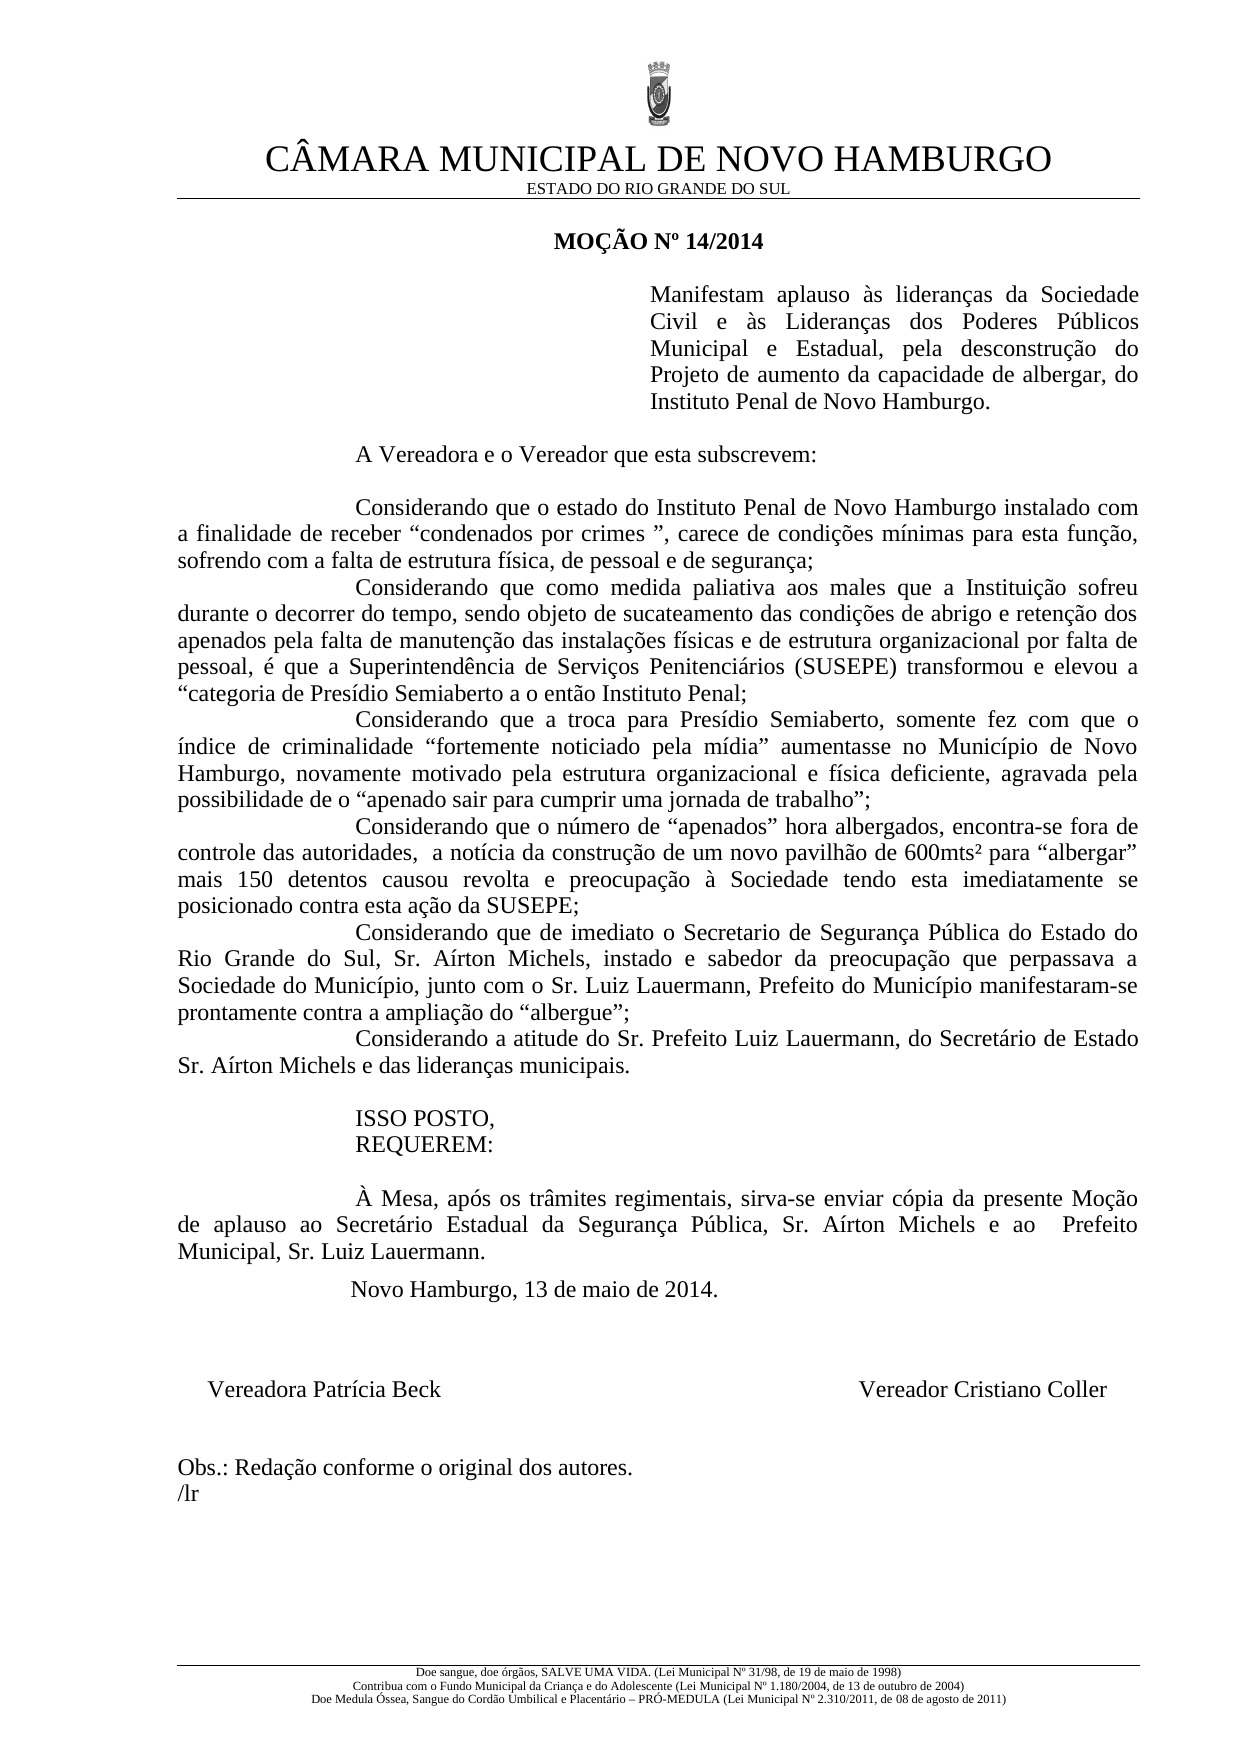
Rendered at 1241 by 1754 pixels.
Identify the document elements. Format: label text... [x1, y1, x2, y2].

text Considerando que como medida paliativa aos males que a Instituição sofreu durante o decorrer do tempo, sendo objeto de sucateamento das condições de abrigo e retenção dos apenados pela falta de manutenção das instalações físicas e de estrutura organizacional por falta de pessoal, é que a Superintendência de Serviços Penitenciários (SUSEPE) transformou e elevou a “categoria de Presídio Semiaberto a o então Instituto Penal; [177, 574, 1140, 706]
text A Vereadora e o Vereador que esta subscrevem: [177, 441, 1140, 467]
text REQUEREM: [177, 1131, 1140, 1158]
text Novo Hamburgo, 13 de maio de 2014. [177, 1276, 1128, 1303]
text Considerando a atitude do Sr. Prefeito Luiz Lauermann, do Secretário de Estado Sr. Aírton Michels e das lideranças municipais. [177, 1025, 1140, 1078]
text À Mesa, após os trâmites regimentais, sirva-se enviar cópia da presente Moção de aplauso ao Secretário Estadual da Segurança Pública, Sr. Aírton Michels e ao Prefeito Municipal, Sr. Luiz Lauermann. [177, 1184, 1140, 1264]
text Considerando que de imediato o Secretario de Segurança Pública do Estado do Rio Grande do Sul, Sr. Aírton Michels, instado e sabedor da preocupação que perpassava a Sociedade do Município, junto com o Sr. Luiz Lauermann, Prefeito do Município manifestaram-se prontamente contra a ampliação do “albergue”; [177, 919, 1140, 1025]
text Vereadora Patrícia Beck Vereador Cristiano Coller [177, 1376, 1128, 1403]
text /lr [177, 1480, 1140, 1507]
text Considerando que o número de “apenados” hora albergados, encontra-se fora de controle das autoridades, a notícia da construção de um novo pavilhão de 600mts² para “albergar” mais 150 detentos causou revolta e preocupação à Sociedade tendo esta imediatamente se posicionado contra esta ação da SUSEPE; [177, 813, 1140, 919]
text Obs.: Redação conforme o original dos autores. [177, 1454, 1140, 1480]
text Considerando que a troca para Presídio Semiaberto, somente fez com que o índice de criminalidade “fortemente noticiado pela mídia” aumentasse no Município de Novo Hamburgo, novamente motivado pela estrutura organizacional e física deficiente, agravada pela possibilidade de o “apenado sair para cumprir uma jornada de trabalho”; [177, 706, 1140, 813]
text Considerando que o estado do Instituto Penal de Novo Hamburgo instalado com a finalidade de receber “condenados por crimes ”, carece de condições mínimas para esta função, sofrendo com a falta de estrutura física, de pessoal e de segurança; [177, 494, 1140, 574]
text ISSO POSTO, [177, 1105, 1140, 1131]
text MOÇÃO Nº 14/2014 [177, 228, 1140, 255]
text Manifestam aplauso às lideranças da Sociedade Civil e às Lideranças dos Poderes Públicos Municipal e Estadual, pela desconstrução do Projeto de aumento da capacidade de albergar, do Instituto Penal de Novo Hamburgo. [650, 281, 1140, 414]
